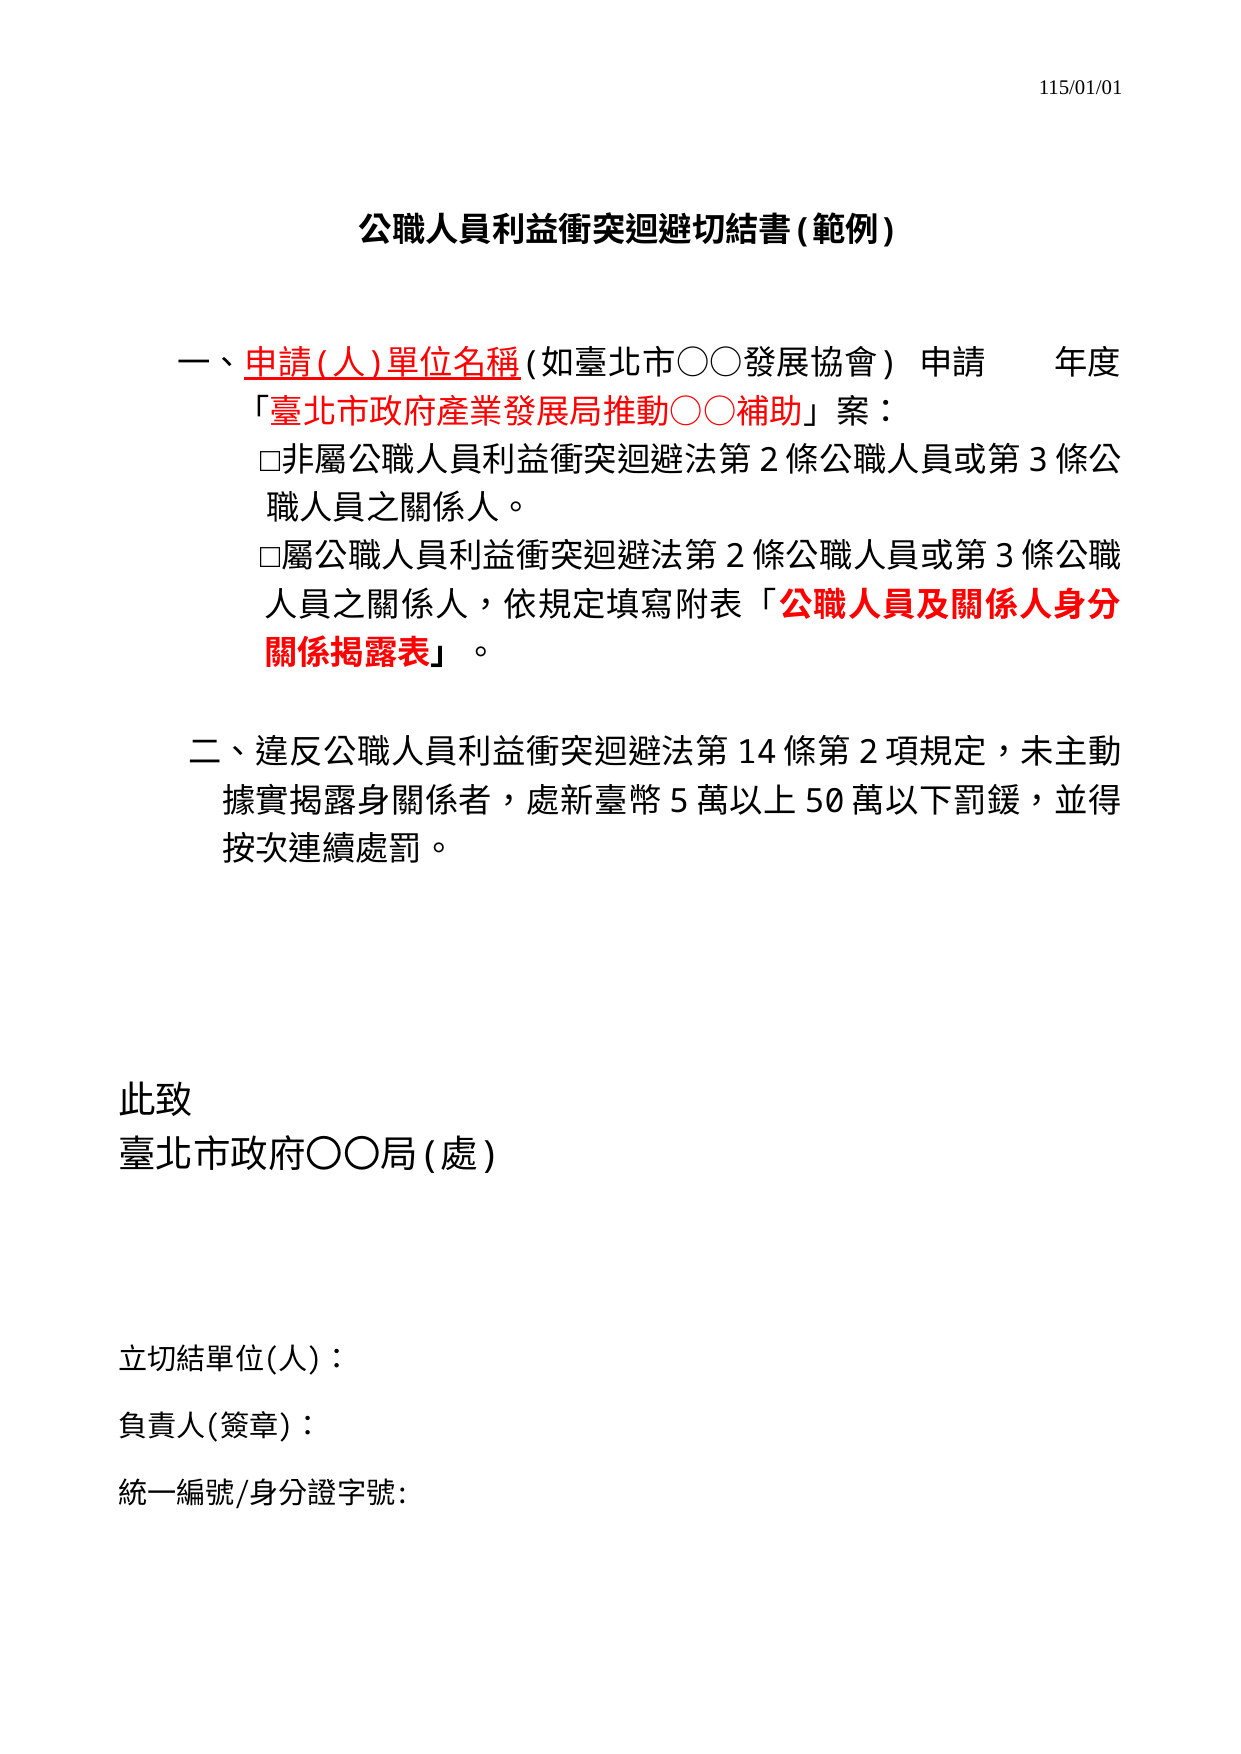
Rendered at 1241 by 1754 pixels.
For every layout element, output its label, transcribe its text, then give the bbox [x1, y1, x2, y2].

text 臺北市政府〇〇局(處) [118, 1124, 1122, 1179]
text 二、違反公職人員利益衝突迴避法第14條第2項規定，未主動據實揭露身關係者，處新臺幣5萬以上50萬以下罰鍰，並得按次連續處罰。 [105, 725, 1122, 870]
text 公職人員利益衝突迴避切結書(範例) [118, 158, 1122, 262]
text 負責人(簽章)： [118, 1403, 1122, 1445]
text 一、申請(人)單位名稱(如臺北市○○發展協會) 申請 年度「臺北市政府產業發展局推動○○補助」案： [118, 336, 1122, 433]
text 此致 [118, 1070, 1122, 1124]
text □屬公職人員利益衝突迴避法第2條公職人員或第3條公職人員之關係人，依規定填寫附表「公職人員及關係人身分關係揭露表」。 [118, 529, 1122, 674]
text 立切結單位(人)： [118, 1335, 1122, 1378]
text 統一編號/身分證字號: [118, 1470, 1122, 1512]
text □非屬公職人員利益衝突迴避法第2條公職人員或第3條公職人員之關係人。 [118, 433, 1122, 529]
